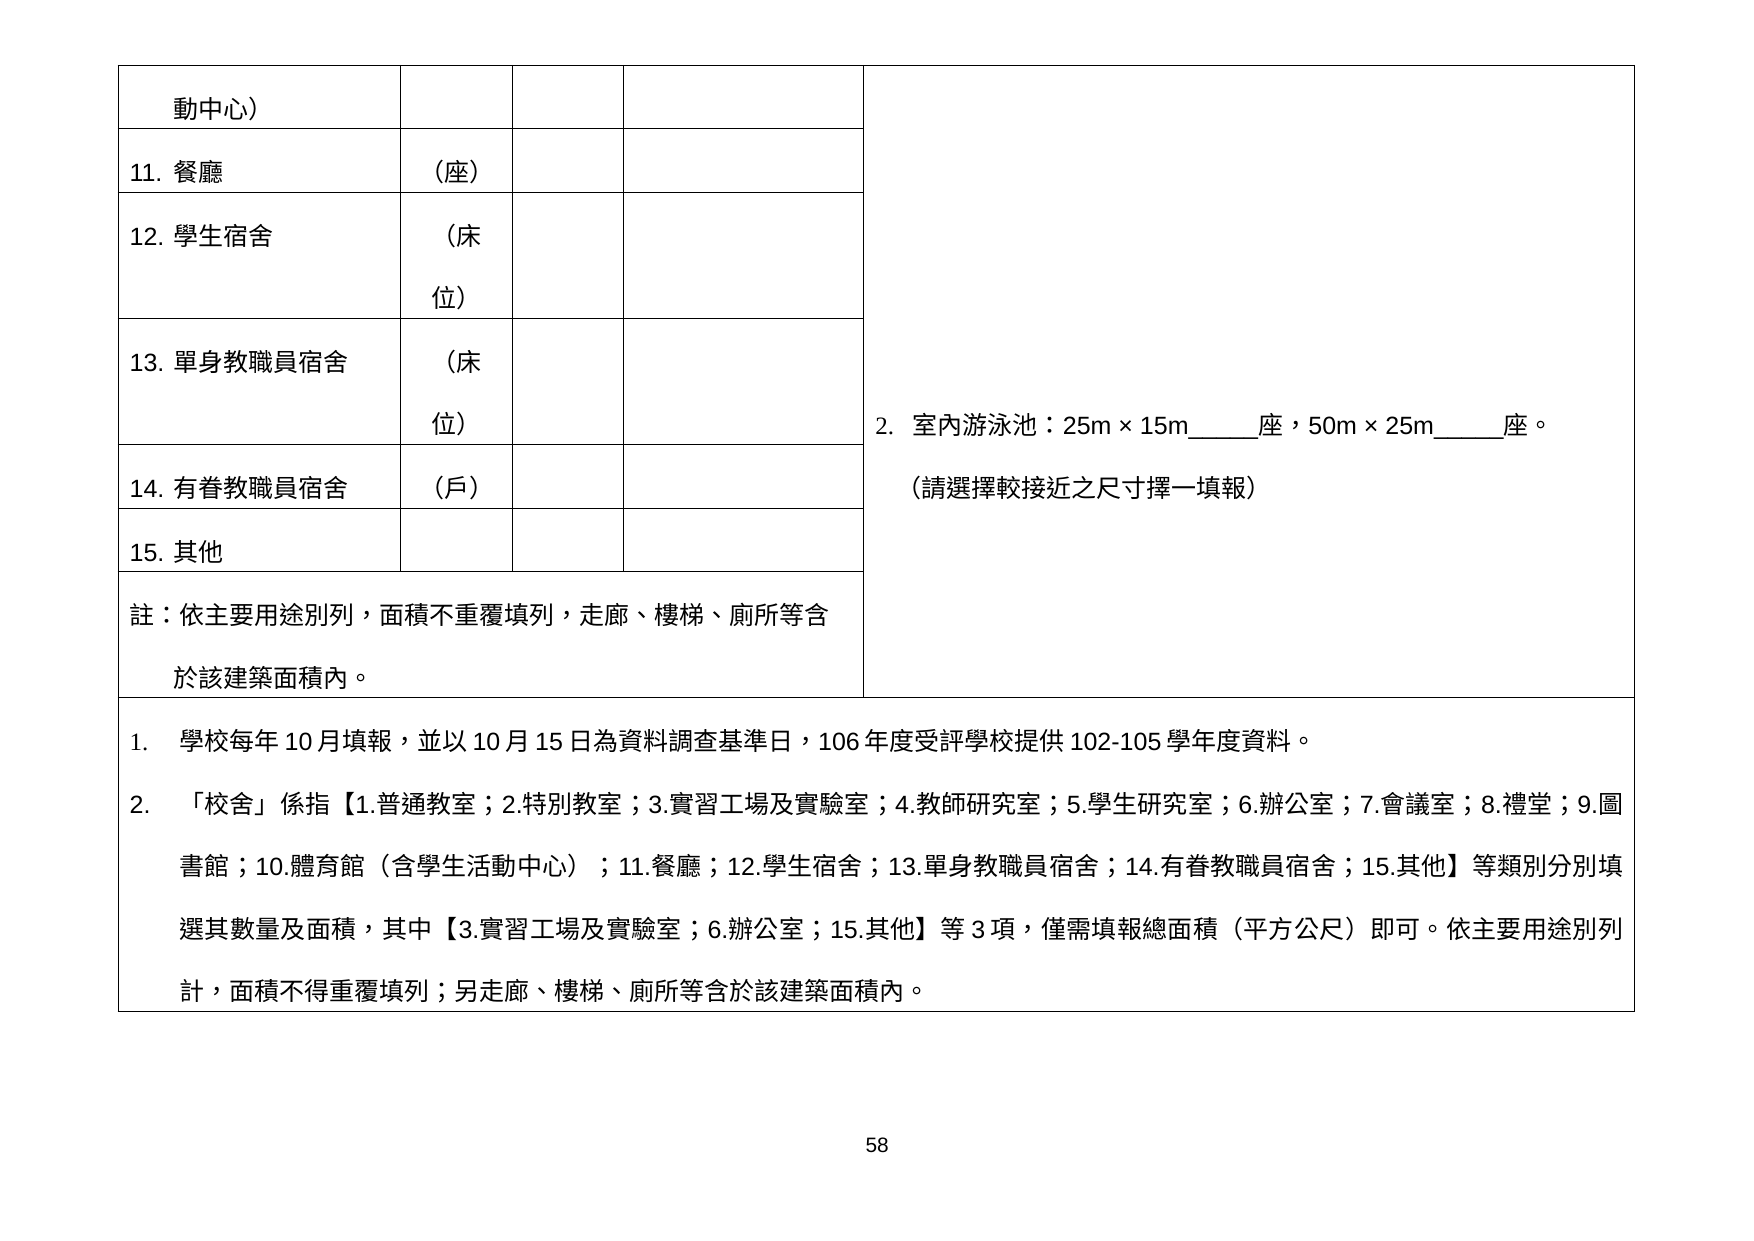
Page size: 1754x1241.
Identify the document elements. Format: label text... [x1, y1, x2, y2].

table_cell [624, 319, 863, 444]
table_cell [513, 66, 623, 128]
table_cell 單身教職員宿舍 [119, 319, 400, 444]
table_cell [513, 319, 623, 444]
table_cell [624, 193, 863, 318]
table_cell [513, 193, 623, 318]
table_cell [401, 66, 512, 128]
table_cell [513, 445, 623, 507]
table_cell [624, 445, 863, 507]
table_cell （座） [401, 129, 512, 192]
table_cell 游泳池： 室外游泳池：25m × 15m_____座，50m × 25m_____座。 室內游泳池：25m × 15m_____座，50m × 25m_____座。 （請選擇較接近之尺寸擇一填報） [864, 66, 1634, 697]
table_cell 動中心） [119, 66, 400, 128]
table_cell [624, 66, 863, 128]
table_cell [513, 509, 623, 571]
table_cell [401, 509, 512, 571]
table_cell 其他 [119, 509, 400, 571]
table_cell （床位） [401, 319, 512, 444]
table_cell 有眷教職員宿舍 [119, 445, 400, 507]
table_cell [513, 129, 623, 192]
table_cell 餐廳 [119, 129, 400, 192]
table_cell （床位） [401, 193, 512, 318]
table_cell （戶） [401, 445, 512, 507]
table_cell 學校每年10月填報，並以10月15日為資料調查基準日，106年度受評學校提供102-105學年度資料。 「校舍」係指【1.普通教室；2.特別教室；3.實習工場及實驗室；4.教師研究室；5.學生研究室；6.辦公室；7.會議室；8.禮堂；9.圖書館；10.體育館（含學生活動中心）；11.餐廳；12.學生宿舍；13.單身教職員宿舍；14.有眷教職員宿舍；15.其他】等類別分別填選其數量及面積，其中【3.實習工場及實驗室；6.辦公室；15.其他】等3項，僅需填報總面積（平方公尺）即可。依主要用途別列計，面積不得重覆填列；另走廊、樓梯、廁所等含於該建築面積內。 [119, 698, 1634, 1011]
table_cell 註：依主要用途別列，面積不重覆填列，走廊、樓梯、廁所等含於該建築面積內。 [119, 572, 863, 697]
table_cell [624, 509, 863, 571]
table_cell [624, 129, 863, 192]
table_cell 學生宿舍 [119, 193, 400, 318]
